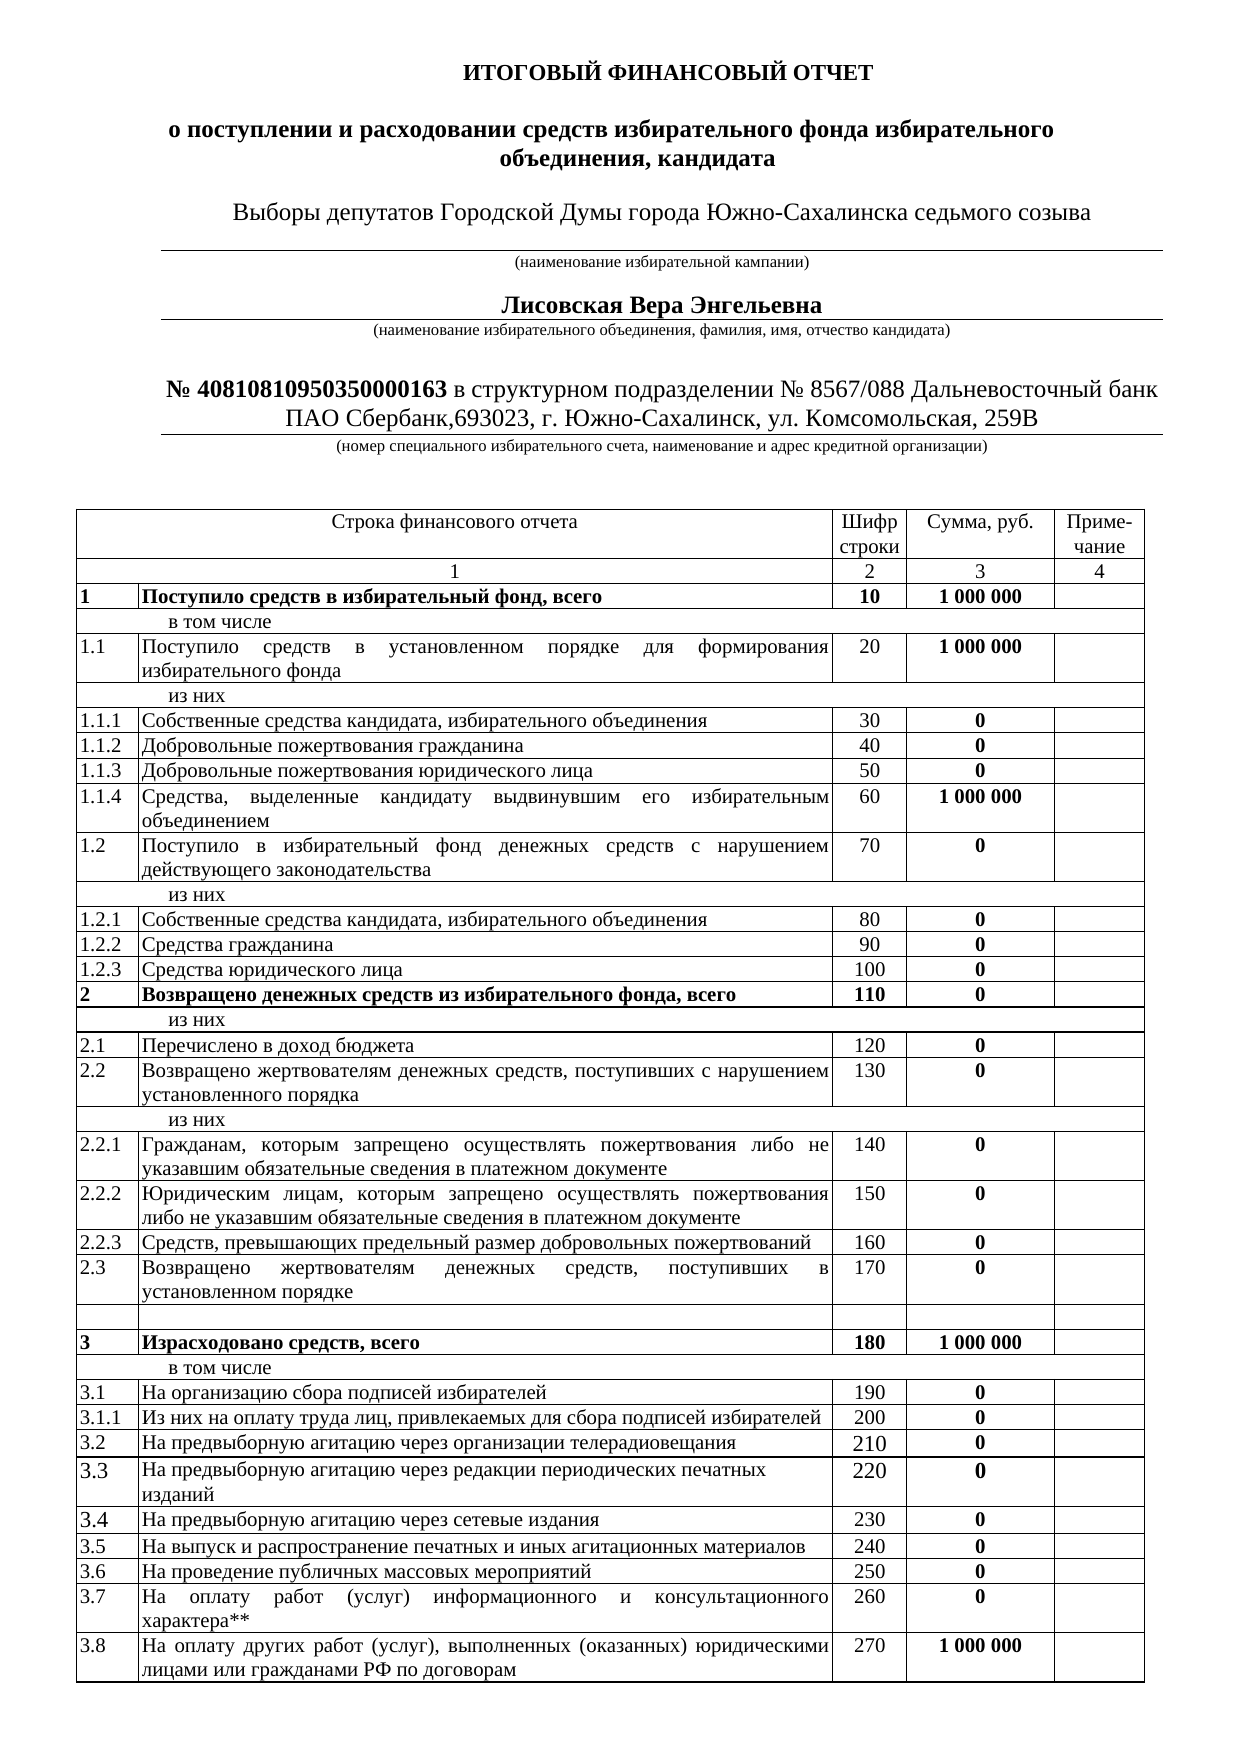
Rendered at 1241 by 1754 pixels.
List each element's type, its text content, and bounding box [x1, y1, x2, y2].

table_cell 60 [833, 784, 906, 832]
table_cell [1055, 708, 1144, 732]
table_cell 220 [833, 1458, 906, 1506]
table_cell [1163, 250, 1168, 290]
table_cell Перечислено в доход бюджета [139, 1033, 832, 1057]
table_cell 0 [907, 1559, 1054, 1583]
table_cell 0 [907, 1507, 1054, 1533]
table_cell № 40810810950350000163 в структурном подразделении № 8567/088 Дальневосточный банк ПАО Сбербанк,693023, г. Южно-Сахалинск, ул. Комсомольская, 259B [161, 344, 1163, 434]
table_cell 1.1 [77, 634, 138, 682]
table_cell [1055, 1255, 1144, 1303]
table_cell [1055, 1305, 1144, 1328]
table_cell 1 000 000 [907, 1330, 1054, 1354]
table_cell [1055, 982, 1144, 1006]
table_cell Средства юридического лица [139, 957, 832, 981]
table_cell [1055, 1330, 1144, 1354]
table_cell 2.2.2 [77, 1181, 138, 1229]
table_cell [1055, 932, 1144, 956]
table_cell [77, 1305, 138, 1328]
table_cell Возвращено денежных средств из избирательного фонда, всего [139, 982, 832, 1006]
table_cell 0 [907, 1458, 1054, 1506]
table_cell 0 [907, 1230, 1054, 1254]
table_header [161, 59, 168, 172]
table_cell Возвращено жертвователям денежных средств, поступивших в установленном порядке [139, 1255, 832, 1303]
table_cell Средств, превышающих предельный размер добровольных пожертвований [139, 1230, 832, 1254]
table_cell [1055, 1534, 1144, 1558]
table_cell 210 [833, 1430, 906, 1456]
table_cell На оплату работ (услуг) информационного и консультационного характера** [139, 1584, 832, 1632]
table_cell 160 [833, 1230, 906, 1254]
table_cell (наименование избирательного объединения, фамилия, имя, отчество кандидата) [161, 320, 1163, 344]
table_cell 270 [833, 1633, 906, 1681]
table_cell [1055, 1584, 1144, 1632]
table_cell Поступило средств в избирательный фонд, всего [139, 584, 832, 608]
table_header Шифр строки [833, 510, 906, 558]
table_cell [1055, 1507, 1144, 1533]
table_cell 180 [833, 1330, 906, 1354]
table_cell 20 [833, 634, 906, 682]
table_cell 140 [833, 1132, 906, 1180]
table_cell 1.2.3 [77, 957, 138, 981]
table_cell 0 [907, 1132, 1054, 1180]
table_cell 0 [907, 708, 1054, 732]
table_cell 1.1.2 [77, 733, 138, 757]
table_cell 1.2.1 [77, 907, 138, 931]
table_cell 1.2 [77, 833, 138, 881]
table_cell [1163, 344, 1168, 434]
table_cell На предвыборную агитацию через сетевые издания [139, 1507, 832, 1533]
table_cell из них [77, 1107, 1144, 1131]
table_cell На предвыборную агитацию через организации телерадиовещания [139, 1430, 832, 1456]
table_cell Лисовская Вера Энгельевна [161, 290, 1163, 318]
table_cell 230 [833, 1507, 906, 1533]
table_cell [1163, 319, 1168, 344]
table_cell (номер специального избирательного счета, наименование и адрес кредитной организации) [161, 435, 1163, 480]
table_cell 0 [907, 907, 1054, 931]
table_cell [833, 1305, 906, 1328]
table_cell [1055, 1430, 1144, 1456]
table_cell 0 [907, 1584, 1054, 1632]
table_cell Добровольные пожертвования гражданина [139, 733, 832, 757]
table_cell 150 [833, 1181, 906, 1229]
table_cell [1055, 733, 1144, 757]
table_cell [1055, 907, 1144, 931]
table_cell 170 [833, 1255, 906, 1303]
table_cell 2.2 [77, 1058, 138, 1106]
table_cell [1055, 1633, 1144, 1681]
table_cell 3.6 [77, 1559, 138, 1583]
table_cell 3.2 [77, 1430, 138, 1456]
table_cell Выборы депутатов Городской Думы города Южно-Сахалинска седьмого созыва [161, 172, 1163, 250]
table_cell (наименование избирательной кампании) [161, 251, 1163, 290]
table_cell 2 [77, 982, 138, 1006]
table_cell На организацию сбора подписей избирателей [139, 1380, 832, 1404]
table_cell из них [77, 1008, 1144, 1031]
table_cell Израсходовано средств, всего [139, 1330, 832, 1354]
table_cell 1.1.3 [77, 759, 138, 782]
table_cell [1055, 759, 1144, 782]
table_cell 3.3 [77, 1458, 138, 1506]
table_cell 70 [833, 833, 906, 881]
table_cell 3.5 [77, 1534, 138, 1558]
table_cell 3.1 [77, 1380, 138, 1404]
table_cell 3.4 [77, 1507, 138, 1533]
table_cell 200 [833, 1405, 906, 1429]
table_cell [1163, 290, 1168, 318]
table_cell Добровольные пожертвования юридического лица [139, 759, 832, 782]
table_cell Возвращено жертвователям денежных средств, поступивших с нарушением установленного порядка [139, 1058, 832, 1106]
table_cell 190 [833, 1380, 906, 1404]
table_cell 1 000 000 [907, 1633, 1054, 1681]
table_cell [1055, 1033, 1144, 1057]
table_cell 10 [833, 584, 906, 608]
table_cell Собственные средства кандидата, избирательного объединения [139, 907, 832, 931]
table_cell 3.7 [77, 1584, 138, 1632]
table_cell [1055, 1230, 1144, 1254]
table_cell Юридическим лицам, которым запрещено осуществлять пожертвования либо не указавшим обязательные сведения в платежном документе [139, 1181, 832, 1229]
table_cell 1 [77, 584, 138, 608]
table_cell Гражданам, которым запрещено осуществлять пожертвования либо не указавшим обязательные сведения в платежном документе [139, 1132, 832, 1180]
table_cell Поступило в избирательный фонд денежных средств с нарушением действующего законодательства [139, 833, 832, 881]
table_cell 130 [833, 1058, 906, 1106]
table_cell [1055, 1181, 1144, 1229]
table_cell 50 [833, 759, 906, 782]
table_cell На предвыборную агитацию через редакции периодических печатных изданий [139, 1458, 832, 1506]
table_cell в том числе [77, 609, 1144, 633]
table_cell 120 [833, 1033, 906, 1057]
table_cell 3 [907, 559, 1054, 583]
table_cell 80 [833, 907, 906, 931]
table_cell [1055, 584, 1144, 608]
table_cell [1055, 957, 1144, 981]
table_cell [1163, 172, 1168, 250]
table_cell 3 [77, 1330, 138, 1354]
table_cell 0 [907, 1181, 1054, 1229]
table_cell из них [77, 683, 1144, 707]
table_cell 3.8 [77, 1633, 138, 1681]
table_cell Собственные средства кандидата, избирательного объединения [139, 708, 832, 732]
table_cell 0 [907, 932, 1054, 956]
table_cell 250 [833, 1559, 906, 1583]
table_cell 2 [833, 559, 906, 583]
table_cell 90 [833, 932, 906, 956]
table_cell 110 [833, 982, 906, 1006]
table_cell 2.2.3 [77, 1230, 138, 1254]
table_header Строка финансового отчета [77, 510, 832, 558]
table_cell 0 [907, 1033, 1054, 1057]
table_cell 2.3 [77, 1255, 138, 1303]
table_header ИТОГОВЫЙ ФИНАНСОВЫЙ ОТЧЕТ о поступлении и расходовании средств избирательного фонда избирательного объединения, кандидата [168, 59, 1168, 172]
table_cell [1163, 434, 1168, 480]
table_cell 0 [907, 733, 1054, 757]
table_cell 1 000 000 [907, 584, 1054, 608]
table_cell Средства гражданина [139, 932, 832, 956]
table_cell На проведение публичных массовых мероприятий [139, 1559, 832, 1583]
table_cell 240 [833, 1534, 906, 1558]
table_cell 0 [907, 1534, 1054, 1558]
table_cell На оплату других работ (услуг), выполненных (оказанных) юридическими лицами или гражданами РФ по договорам [139, 1633, 832, 1681]
table_cell 0 [907, 1380, 1054, 1404]
table_cell 0 [907, 1255, 1054, 1303]
table_cell 30 [833, 708, 906, 732]
table_header Сумма, руб. [907, 510, 1054, 558]
table_cell 1 [77, 559, 832, 583]
table_cell [1055, 1405, 1144, 1429]
table_cell Средства, выделенные кандидату выдвинувшим его избирательным объединением [139, 784, 832, 832]
table_cell [1055, 833, 1144, 881]
table_cell [1055, 1559, 1144, 1583]
table_cell [1055, 784, 1144, 832]
table_cell 1 000 000 [907, 784, 1054, 832]
table_cell 100 [833, 957, 906, 981]
table_cell из них [77, 882, 1144, 906]
table_cell [907, 1305, 1054, 1328]
table_cell 0 [907, 1430, 1054, 1456]
table_cell [1055, 1132, 1144, 1180]
table_cell 0 [907, 759, 1054, 782]
table_cell 1 000 000 [907, 634, 1054, 682]
table_cell [1055, 1380, 1144, 1404]
table_header Приме­чание [1055, 510, 1144, 558]
table_cell 1.1.1 [77, 708, 138, 732]
table_cell 0 [907, 982, 1054, 1006]
table_cell На выпуск и распространение печатных и иных агитационных материалов [139, 1534, 832, 1558]
table_cell [139, 1305, 832, 1328]
table_cell 1.1.4 [77, 784, 138, 832]
table_cell [1055, 634, 1144, 682]
table_cell 3.1.1 [77, 1405, 138, 1429]
table_cell [1055, 1458, 1144, 1506]
table_cell 260 [833, 1584, 906, 1632]
table_cell 2.2.1 [77, 1132, 138, 1180]
table_cell Из них на оплату труда лиц, привлекаемых для сбора подписей избирателей [139, 1405, 832, 1429]
table_cell 0 [907, 1058, 1054, 1106]
table_cell [1055, 1058, 1144, 1106]
table_cell 0 [907, 1405, 1054, 1429]
table_cell 0 [907, 957, 1054, 981]
table_cell Поступило средств в установленном порядке для формирования избирательного фонда [139, 634, 832, 682]
table_cell 0 [907, 833, 1054, 881]
table_cell в том числе [77, 1355, 1144, 1379]
table_cell 40 [833, 733, 906, 757]
table_cell 4 [1055, 559, 1144, 583]
table_cell 2.1 [77, 1033, 138, 1057]
table_cell 1.2.2 [77, 932, 138, 956]
